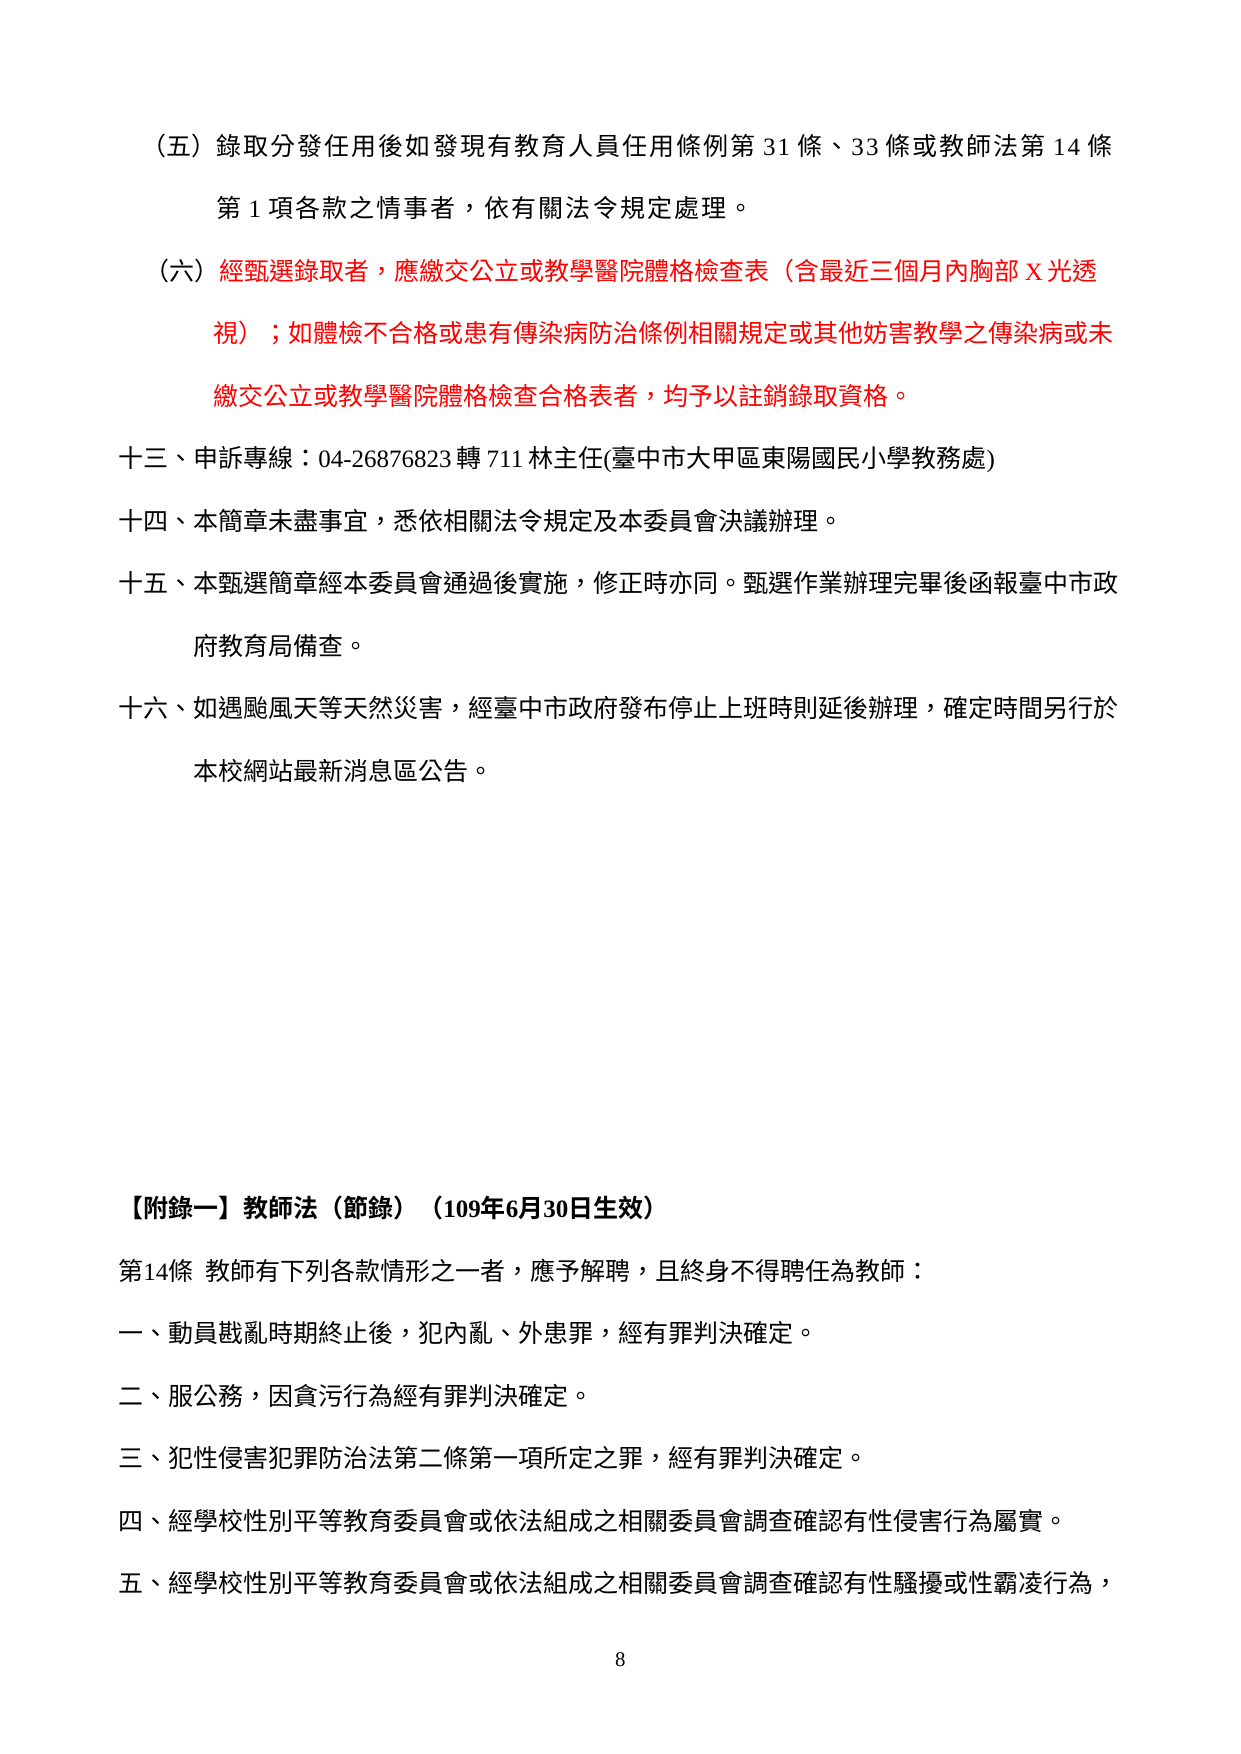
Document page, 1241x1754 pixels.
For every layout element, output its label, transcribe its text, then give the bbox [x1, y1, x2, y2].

text 一、動員戡亂時期終止後，犯內亂、外患罪，經有罪判決確定。 [118, 1290, 1122, 1353]
text 十五、本甄選簡章經本委員會通過後實施，修正時亦同。甄選作業辦理完畢後函報臺中市政府教育局備查。 [118, 540, 1122, 665]
text 第14條 教師有下列各款情形之一者，應予解聘，且終身不得聘任為教師： [118, 1228, 1122, 1290]
text 【附錄一】教師法（節錄）（109年6月30日生效） [118, 1165, 1122, 1228]
text 五、經學校性別平等教育委員會或依法組成之相關委員會調查確認有性騷擾或性霸凌行為， [118, 1540, 1122, 1603]
text 繳交公立或教學醫院體格檢查合格表者，均予以註銷錄取資格。 [144, 353, 1122, 415]
text （五）錄取分發任用後如發現有教育人員任用條例第31條、33條或教師法第14條第1項各款之情事者，依有關法令規定處理。 [141, 103, 1122, 228]
text 視）；如體檢不合格或患有傳染病防治條例相關規定或其他妨害教學之傳染病或未 [144, 290, 1122, 353]
text （六）經甄選錄取者，應繳交公立或教學醫院體格檢查表（含最近三個月內胸部X光透 [144, 228, 1122, 290]
text 十三、申訴專線：04-26876823轉711林主任(臺中市大甲區東陽國民小學教務處) [118, 415, 1122, 478]
text 四、經學校性別平等教育委員會或依法組成之相關委員會調查確認有性侵害行為屬實。 [118, 1478, 1122, 1540]
text 十四、本簡章未盡事宜，悉依相關法令規定及本委員會決議辦理。 [118, 478, 1122, 540]
text 三、犯性侵害犯罪防治法第二條第一項所定之罪，經有罪判決確定。 [118, 1415, 1122, 1478]
text 十六、如遇颱風天等天然災害，經臺中市政府發布停止上班時則延後辦理，確定時間另行於本校網站最新消息區公告。 [118, 665, 1122, 790]
text 二、服公務，因貪污行為經有罪判決確定。 [118, 1353, 1122, 1415]
